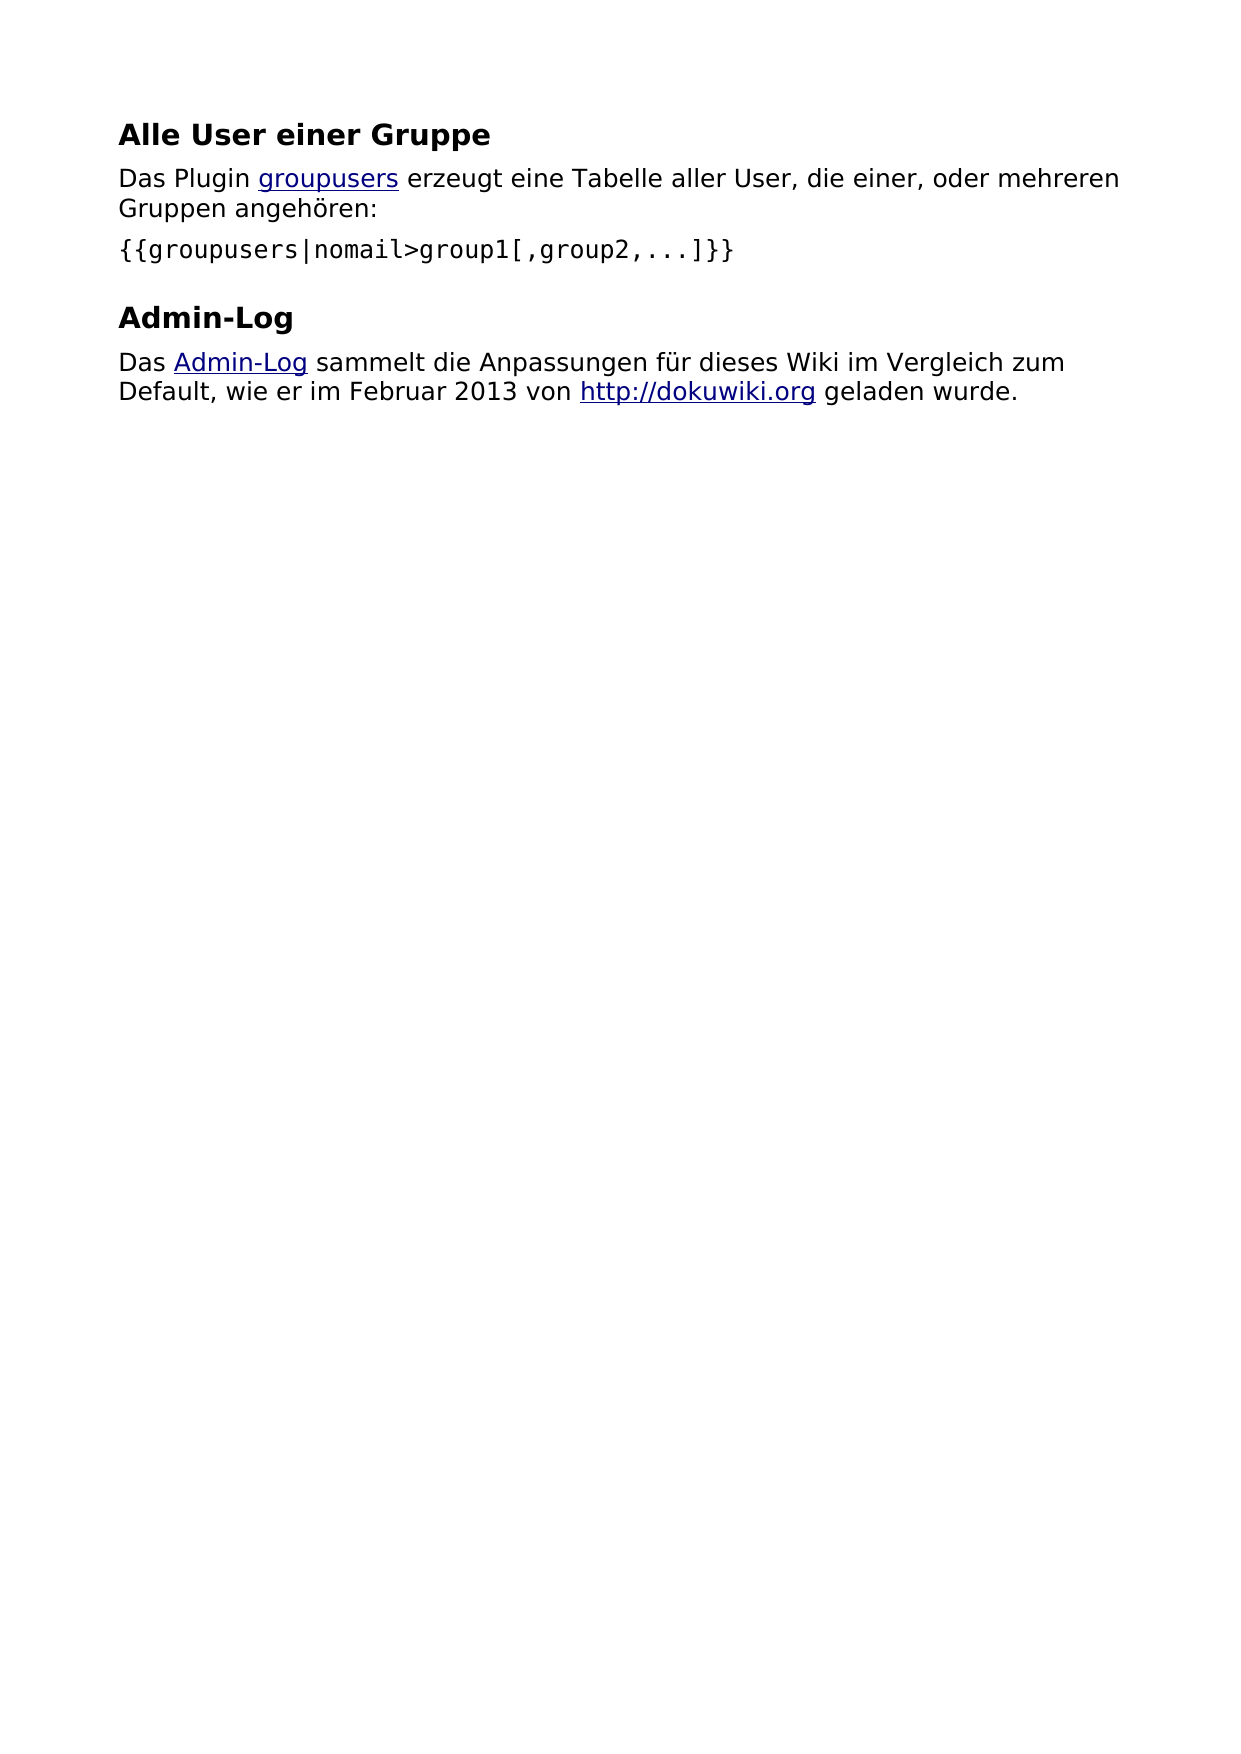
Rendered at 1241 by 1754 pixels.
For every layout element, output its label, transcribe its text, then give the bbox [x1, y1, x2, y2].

text Das Plugin groupusers erzeugt eine Tabelle aller User, die einer, oder mehreren Gruppen angehören: [118, 164, 1122, 223]
subtitle Admin-Log [118, 301, 1122, 335]
text {{groupusers|nomail>group1[,group2,...]}} [118, 235, 1122, 264]
text Das Admin-Log sammelt die Anpassungen für dieses Wiki im Vergleich zum Default, wie er im Februar 2013 von http://dokuwiki.org geladen wurde. [118, 348, 1122, 406]
subtitle Alle User einer Gruppe [118, 118, 1122, 152]
